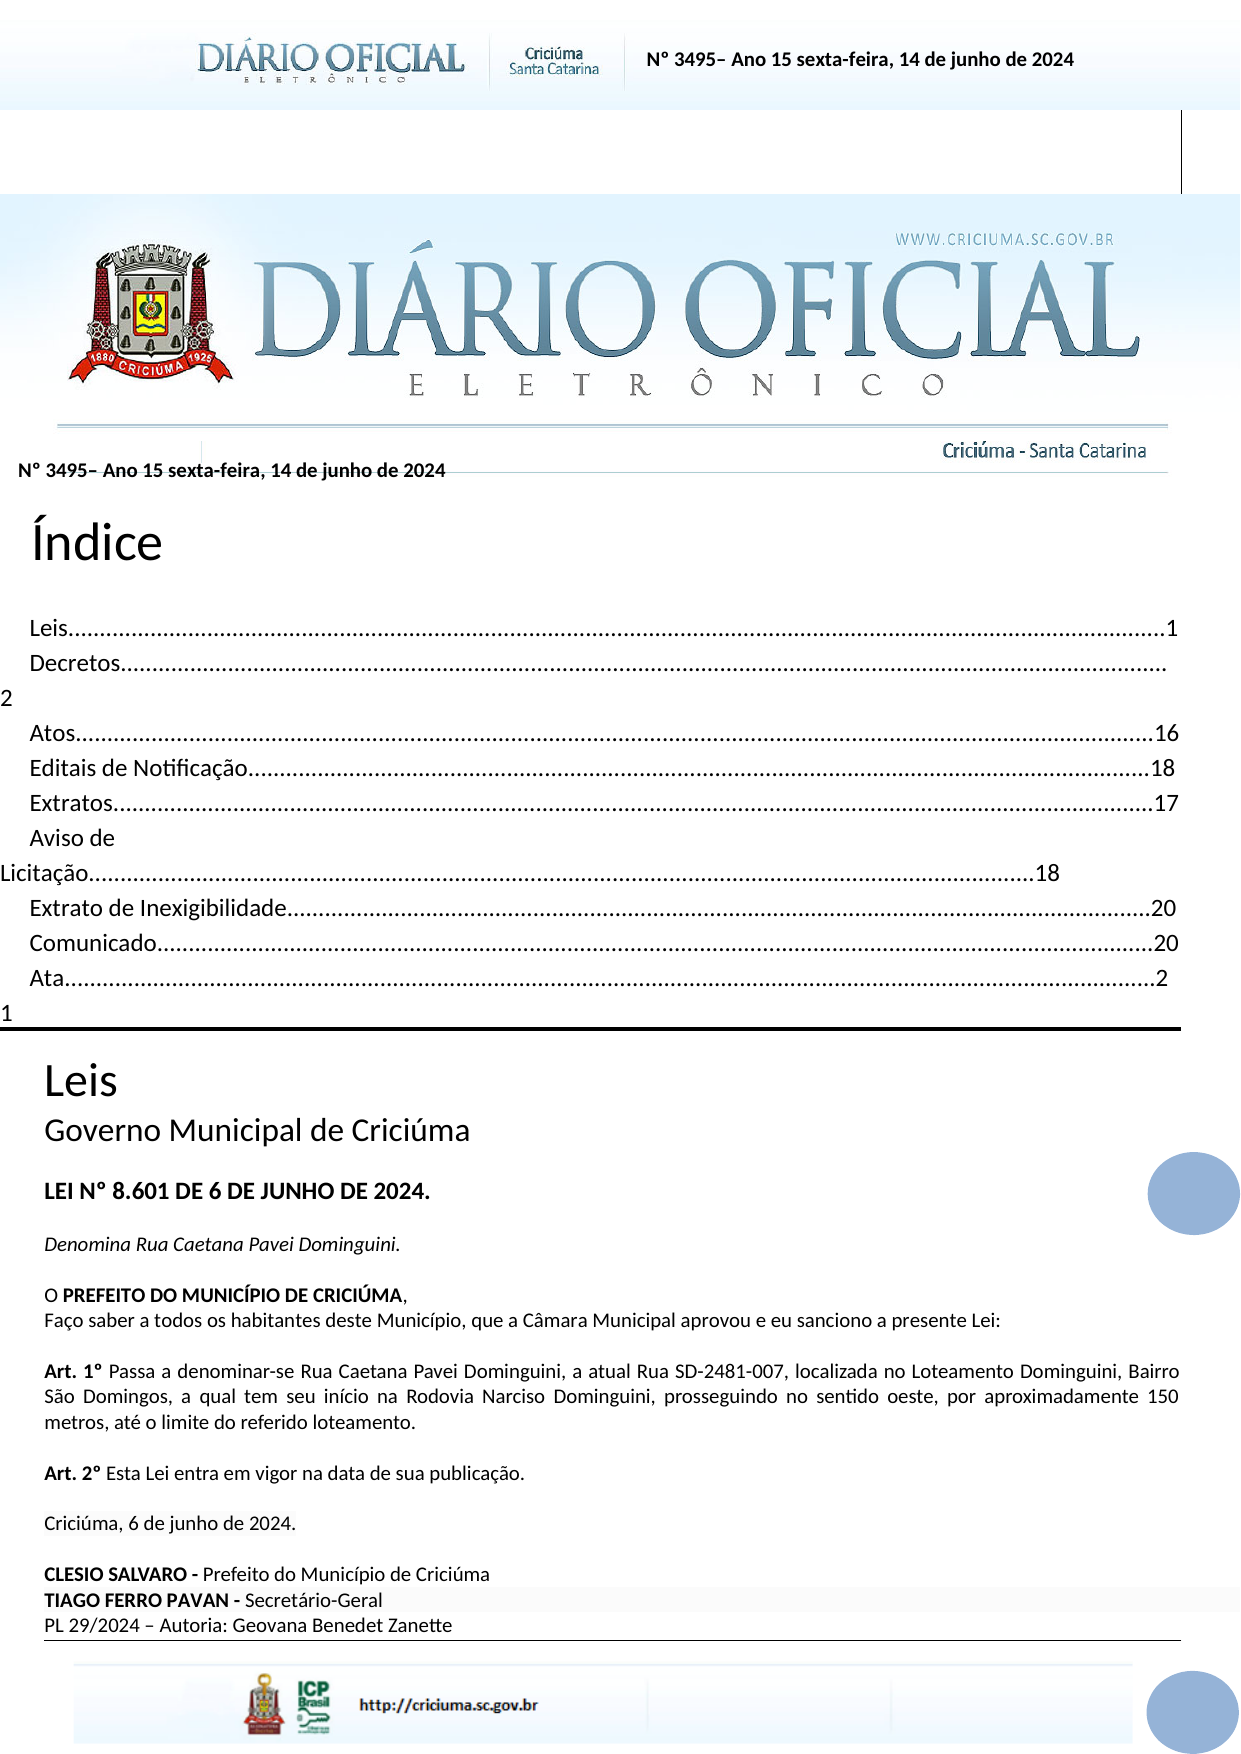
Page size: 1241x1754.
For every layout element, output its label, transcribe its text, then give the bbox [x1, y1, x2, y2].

text TIAGO FERRO PAVAN - Secretário-Geral [44, 1587, 1240, 1612]
text Aviso de Licitação......................................................................................................................................................18 [0, 822, 1181, 887]
text Extrato de Inexigibilidade.........................................................................................................................................20 [0, 892, 1181, 922]
text Leis [44, 1050, 1181, 1109]
text Art. 2º Esta Lei entra em vigor na data de sua publicação. [44, 1460, 1181, 1485]
text Editais de Notificação...............................................................................................................................................18 [0, 752, 1181, 782]
text Leis..............................................................................................................................................................................1 [0, 612, 1181, 642]
text Governo Municipal de Criciúma [44, 1109, 1181, 1149]
text CLESIO SALVARO - Prefeito do Município de Criciúma [44, 1561, 1240, 1587]
text O PREFEITO DO MUNICÍPIO DE CRICIÚMA, [44, 1282, 1181, 1307]
text Faço saber a todos os habitantes deste Município, que a Câmara Municipal aprovou e eu sanciono a presente Lei: [44, 1307, 1181, 1333]
text Decretos......................................................................................................................................................................2 [0, 647, 1181, 712]
text PL 29/2024 – Autoria: Geovana Benedet Zanette [44, 1612, 1181, 1640]
text Comunicado..............................................................................................................................................................20 [0, 927, 1181, 957]
text Art. 1º Passa a denominar-se Rua Caetana Pavei Dominguini, a atual Rua SD-2481-007, localizada no Loteamento Dominguini, Bairro São Domingos, a qual tem seu início na Rodovia Narciso Dominguini, prosseguindo no sentido oeste, por aproximadamente 150 metros, até o limite do referido loteamento. [44, 1358, 1181, 1434]
text Atos...........................................................................................................................................................................16 [0, 717, 1181, 747]
text LEI Nº 8.601 DE 6 DE JUNHO DE 2024. [44, 1175, 1152, 1206]
text Extratos.....................................................................................................................................................................17 [0, 787, 1181, 817]
text Denomina Rua Caetana Pavei Dominguini. [44, 1231, 1181, 1256]
text Ata.............................................................................................................................................................................21 [0, 962, 1181, 1027]
text Criciúma, 6 de junho de 2024. [44, 1511, 1181, 1536]
